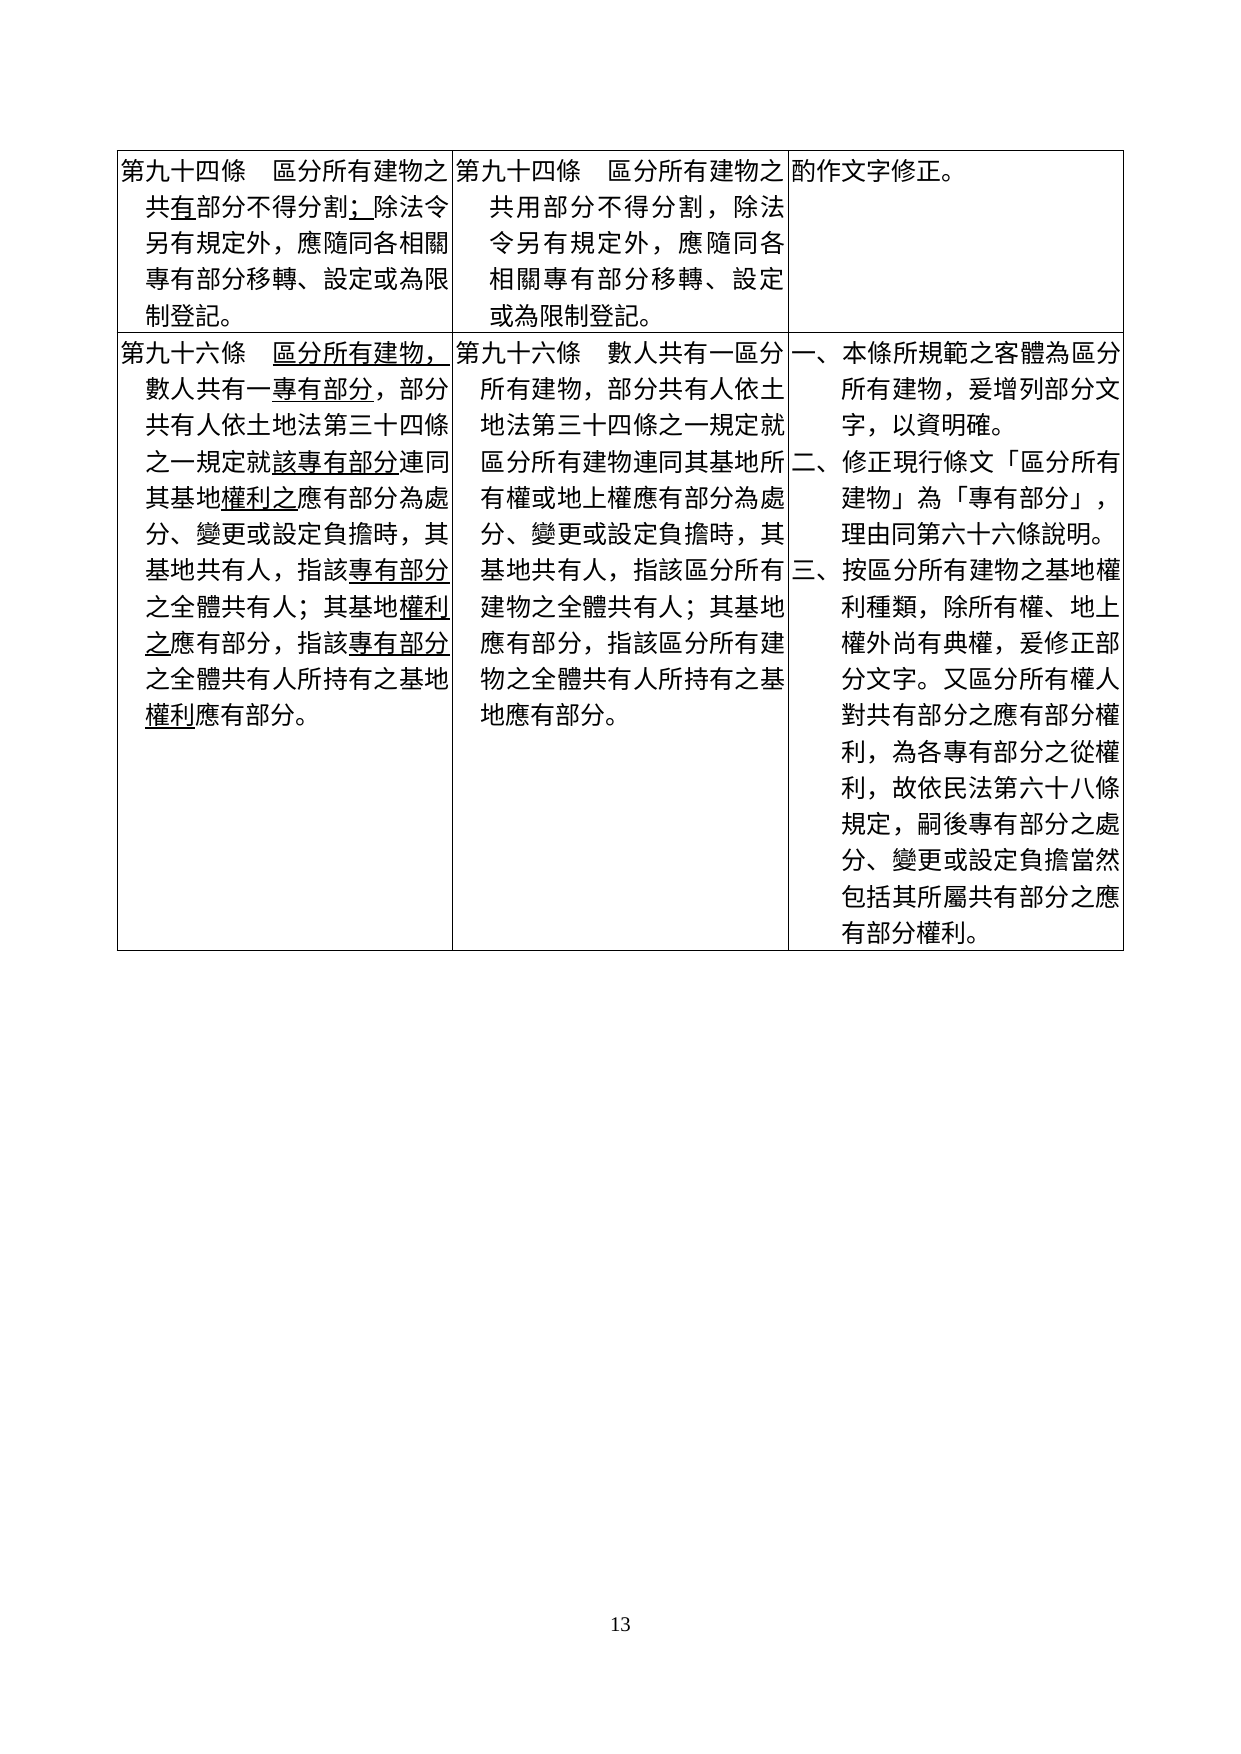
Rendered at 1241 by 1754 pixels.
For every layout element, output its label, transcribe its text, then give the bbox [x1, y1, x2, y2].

table_cell 一、本條所規範之客體為區分所有建物，爰增列部分文字，以資明確。 二、修正現行條文「區分所有建物」為「專有部分」，理由同第六十六條說明。 三、按區分所有建物之基地權利種類，除所有權、地上權外尚有典權，爰修正部分文字。又區分所有權人對共有部分之應有部分權利，為各專有部分之從權利，故依民法第六十八條規定，嗣後專有部分之處分、變更或設定負擔當然包括其所屬共有部分之應有部分權利。 [789, 333, 1123, 949]
table_cell 第九十六條 區分所有建物，數人共有一專有部分，部分共有人依土地法第三十四條之一規定就該專有部分連同其基地權利之應有部分為處分、變更或設定負擔時，其基地共有人，指該專有部分之全體共有人；其基地權利之應有部分，指該專有部分之全體共有人所持有之基地權利應有部分。 [118, 333, 452, 949]
table_cell 第九十六條 數人共有一區分所有建物，部分共有人依土地法第三十四條之一規定就區分所有建物連同其基地所有權或地上權應有部分為處分、變更或設定負擔時，其基地共有人，指該區分所有建物之全體共有人；其基地應有部分，指該區分所有建物之全體共有人所持有之基地應有部分。 [453, 333, 788, 949]
table_cell 第九十四條 區分所有建物之共有部分不得分割；除法令另有規定外，應隨同各相關專有部分移轉、設定或為限制登記。 [118, 151, 452, 332]
table_cell 第九十四條 區分所有建物之共用部分不得分割，除法令另有規定外，應隨同各相關專有部分移轉、設定或為限制登記。 [453, 151, 788, 332]
table_cell 酌作文字修正。 [789, 151, 1123, 332]
